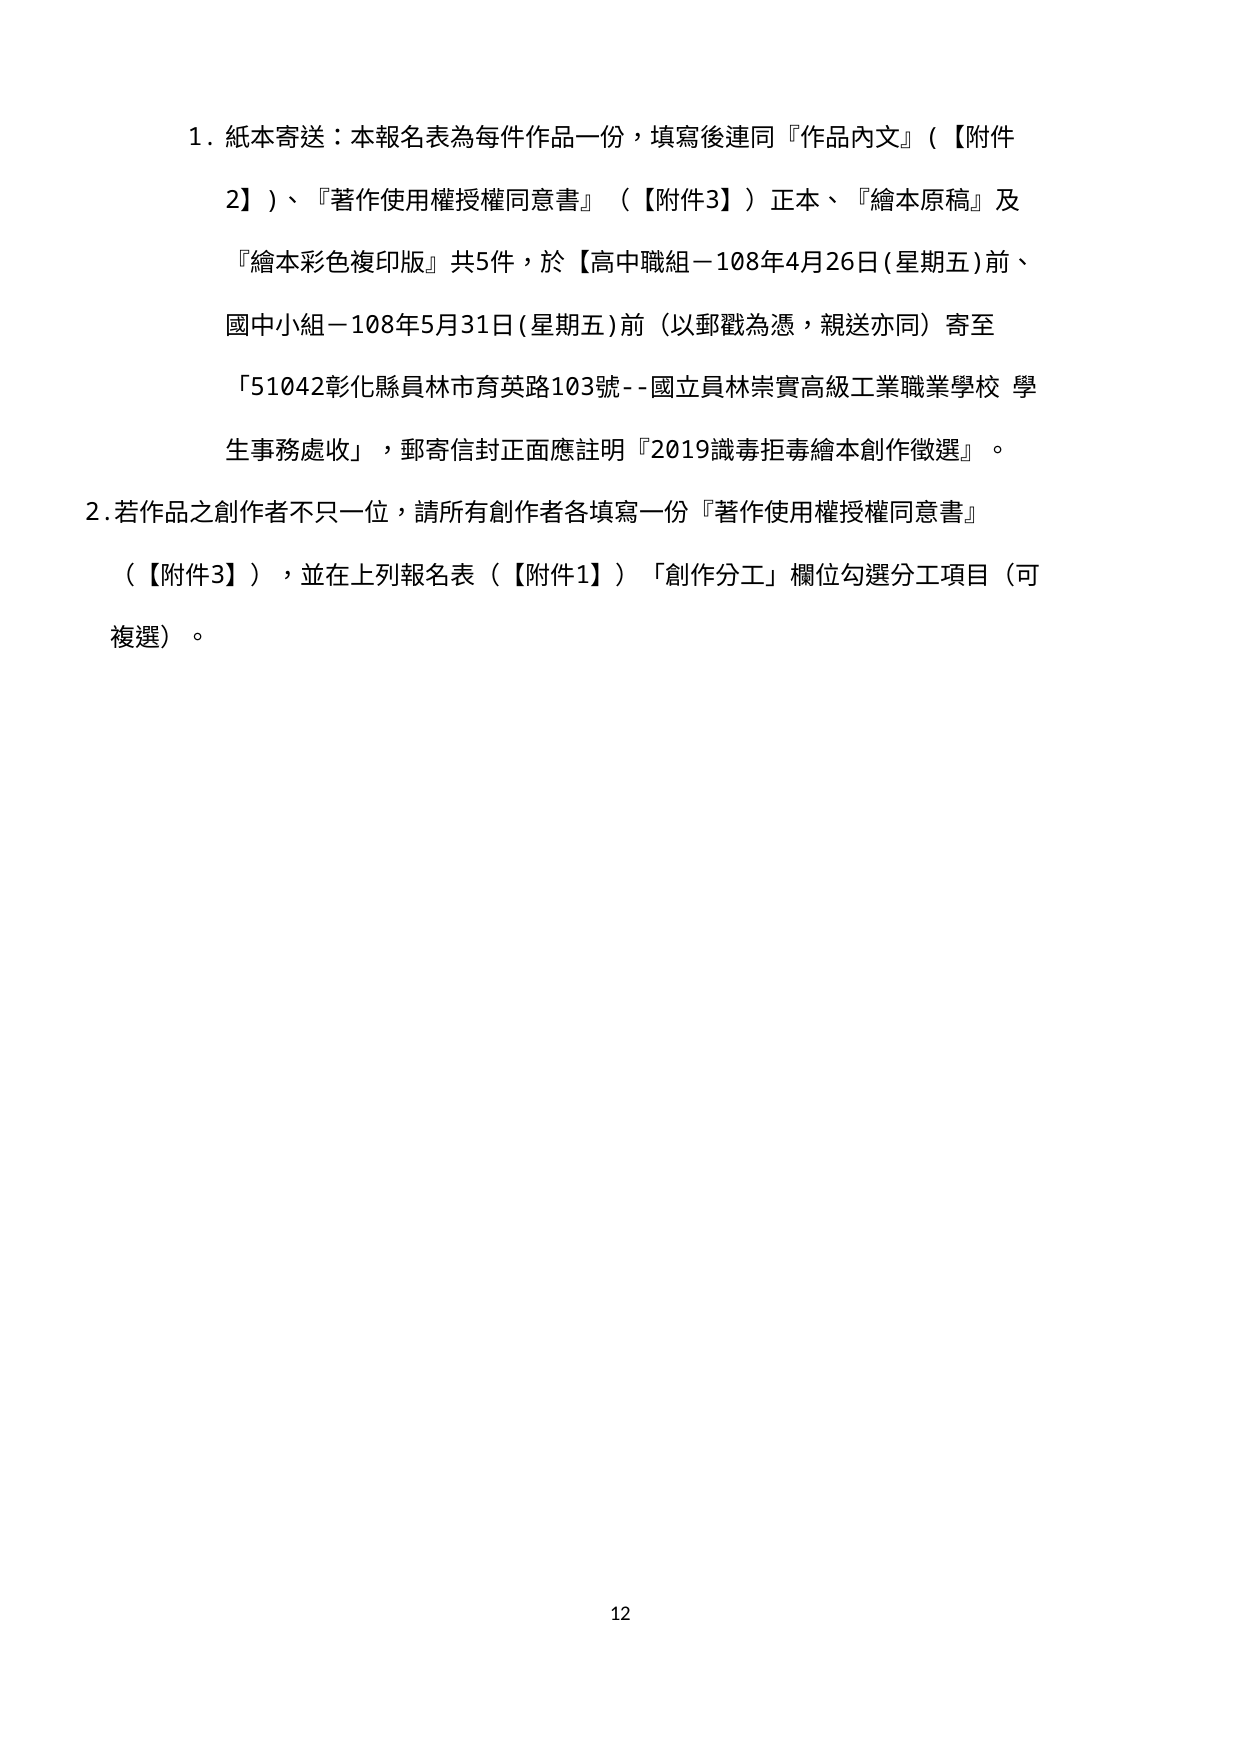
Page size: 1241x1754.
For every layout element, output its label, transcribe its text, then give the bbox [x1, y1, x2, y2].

list 紙本寄送：本報名表為每件作品一份，填寫後連同『作品內文』(【附件2】)、『著作使用權授權同意書』（【附件3】）正本、『繪本原稿』及『繪本彩色複印版』共5件，於【高中職組－108年4月26日(星期五)前、國中小組－108年5月31日(星期五)前（以郵戳為憑，親送亦同）寄至「51042彰化縣員林市育英路103號--國立員林崇實高級工業職業學校 學生事務處收」，郵寄信封正面應註明『2019識毒拒毒繪本創作徵選』。 [187, 94, 1053, 469]
text 2.若作品之創作者不只一位，請所有創作者各填寫一份『著作使用權授權同意書』（【附件3】），並在上列報名表（【附件1】）「創作分工」欄位勾選分工項目（可複選）。 [84, 469, 1053, 657]
